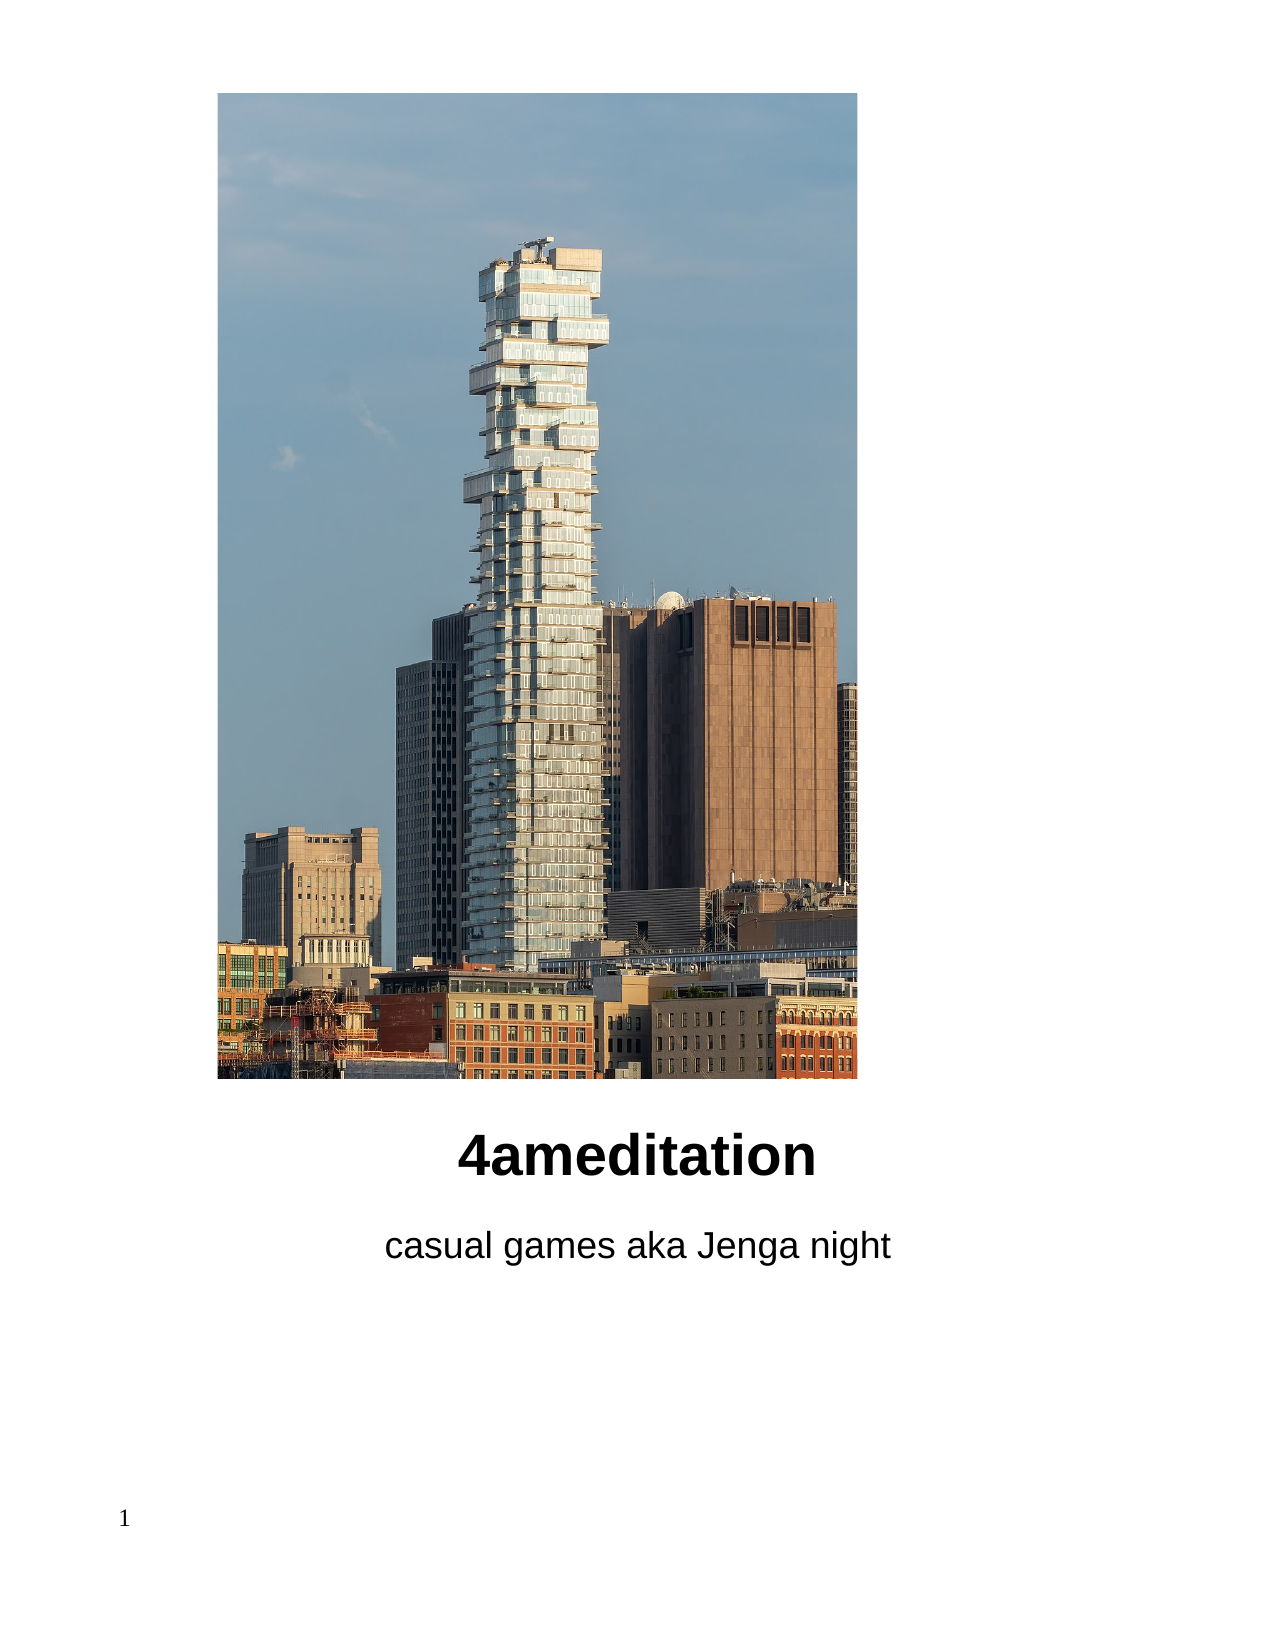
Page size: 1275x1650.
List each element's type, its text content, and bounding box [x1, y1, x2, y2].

picture [217, 93, 858, 1079]
subtitle casual games aka Jenga night [118, 1223, 1157, 1267]
title 4ameditation [118, 1121, 1157, 1188]
